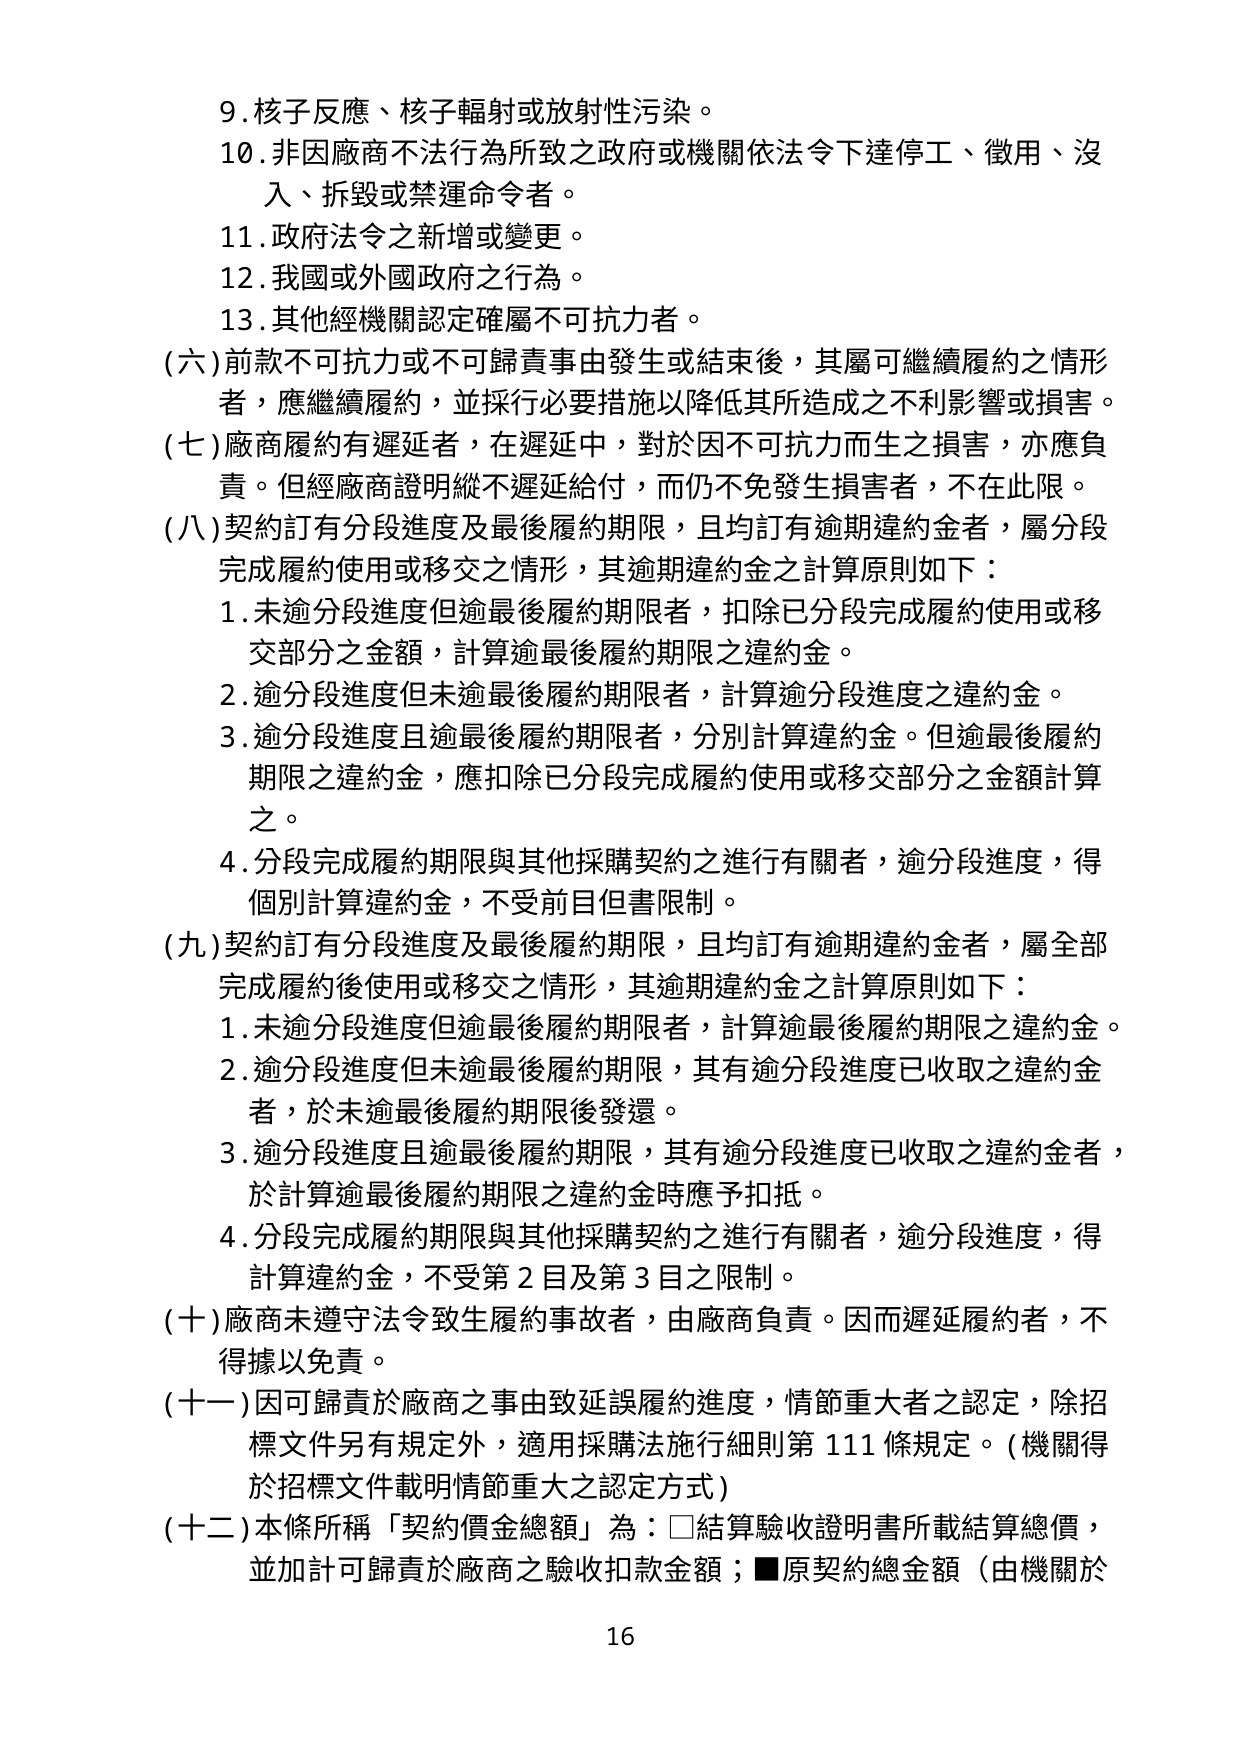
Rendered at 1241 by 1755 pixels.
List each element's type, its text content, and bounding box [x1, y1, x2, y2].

text 3.逾分段進度且逾最後履約期限，其有逾分段進度已收取之違約金者，於計算逾最後履約期限之違約金時應予扣抵。 [218, 1130, 1104, 1214]
text (六)前款不可抗力或不可歸責事由發生或結束後，其屬可繼續履約之情形者，應繼續履約，並採行必要措施以降低其所造成之不利影響或損害。 [159, 339, 1110, 422]
text (九)契約訂有分段進度及最後履約期限，且均訂有逾期違約金者，屬全部完成履約後使用或移交之情形，其逾期違約金之計算原則如下： [159, 922, 1110, 1005]
text (十二)本條所稱「契約價金總額」為：□結算驗收證明書所載結算總價，並加計可歸責於廠商之驗收扣款金額；■原契約總金額（由機關於 [159, 1505, 1110, 1589]
text (八)契約訂有分段進度及最後履約期限，且均訂有逾期違約金者，屬分段完成履約使用或移交之情形，其逾期違約金之計算原則如下： [159, 505, 1110, 589]
text (十一)因可歸責於廠商之事由致延誤履約進度，情節重大者之認定，除招標文件另有規定外，適用採購法施行細則第111條規定。(機關得於招標文件載明情節重大之認定方式) [159, 1380, 1110, 1505]
text 13.其他經機關認定確屬不可抗力者。 [218, 297, 1104, 339]
text 4.分段完成履約期限與其他採購契約之進行有關者，逾分段進度，得個別計算違約金，不受前目但書限制。 [218, 839, 1104, 922]
text 11.政府法令之新增或變更。 [218, 214, 1104, 255]
text (七)廠商履約有遲延者，在遲延中，對於因不可抗力而生之損害，亦應負責。但經廠商證明縱不遲延給付，而仍不免發生損害者，不在此限。 [159, 422, 1110, 505]
text 2.逾分段進度但未逾最後履約期限者，計算逾分段進度之違約金。 [218, 672, 1104, 714]
text 1.未逾分段進度但逾最後履約期限者，計算逾最後履約期限之違約金。 [218, 1005, 1104, 1047]
text 9.核子反應、核子輻射或放射性污染。 [218, 89, 1104, 130]
text (十)廠商未遵守法令致生履約事故者，由廠商負責。因而遲延履約者，不得據以免責。 [159, 1297, 1110, 1380]
text 2.逾分段進度但未逾最後履約期限，其有逾分段進度已收取之違約金者，於未逾最後履約期限後發還。 [218, 1047, 1104, 1130]
text 12.我國或外國政府之行為。 [218, 255, 1104, 297]
text 3.逾分段進度且逾最後履約期限者，分別計算違約金。但逾最後履約期限之違約金，應扣除已分段完成履約使用或移交部分之金額計算之。 [218, 714, 1104, 839]
text 1.未逾分段進度但逾最後履約期限者，扣除已分段完成履約使用或移交部分之金額，計算逾最後履約期限之違約金。 [218, 589, 1104, 672]
text 10.非因廠商不法行為所致之政府或機關依法令下達停工、徵用、沒入、拆毀或禁運命令者。 [218, 130, 1104, 214]
text 4.分段完成履約期限與其他採購契約之進行有關者，逾分段進度，得計算違約金，不受第2目及第3目之限制。 [218, 1214, 1104, 1297]
